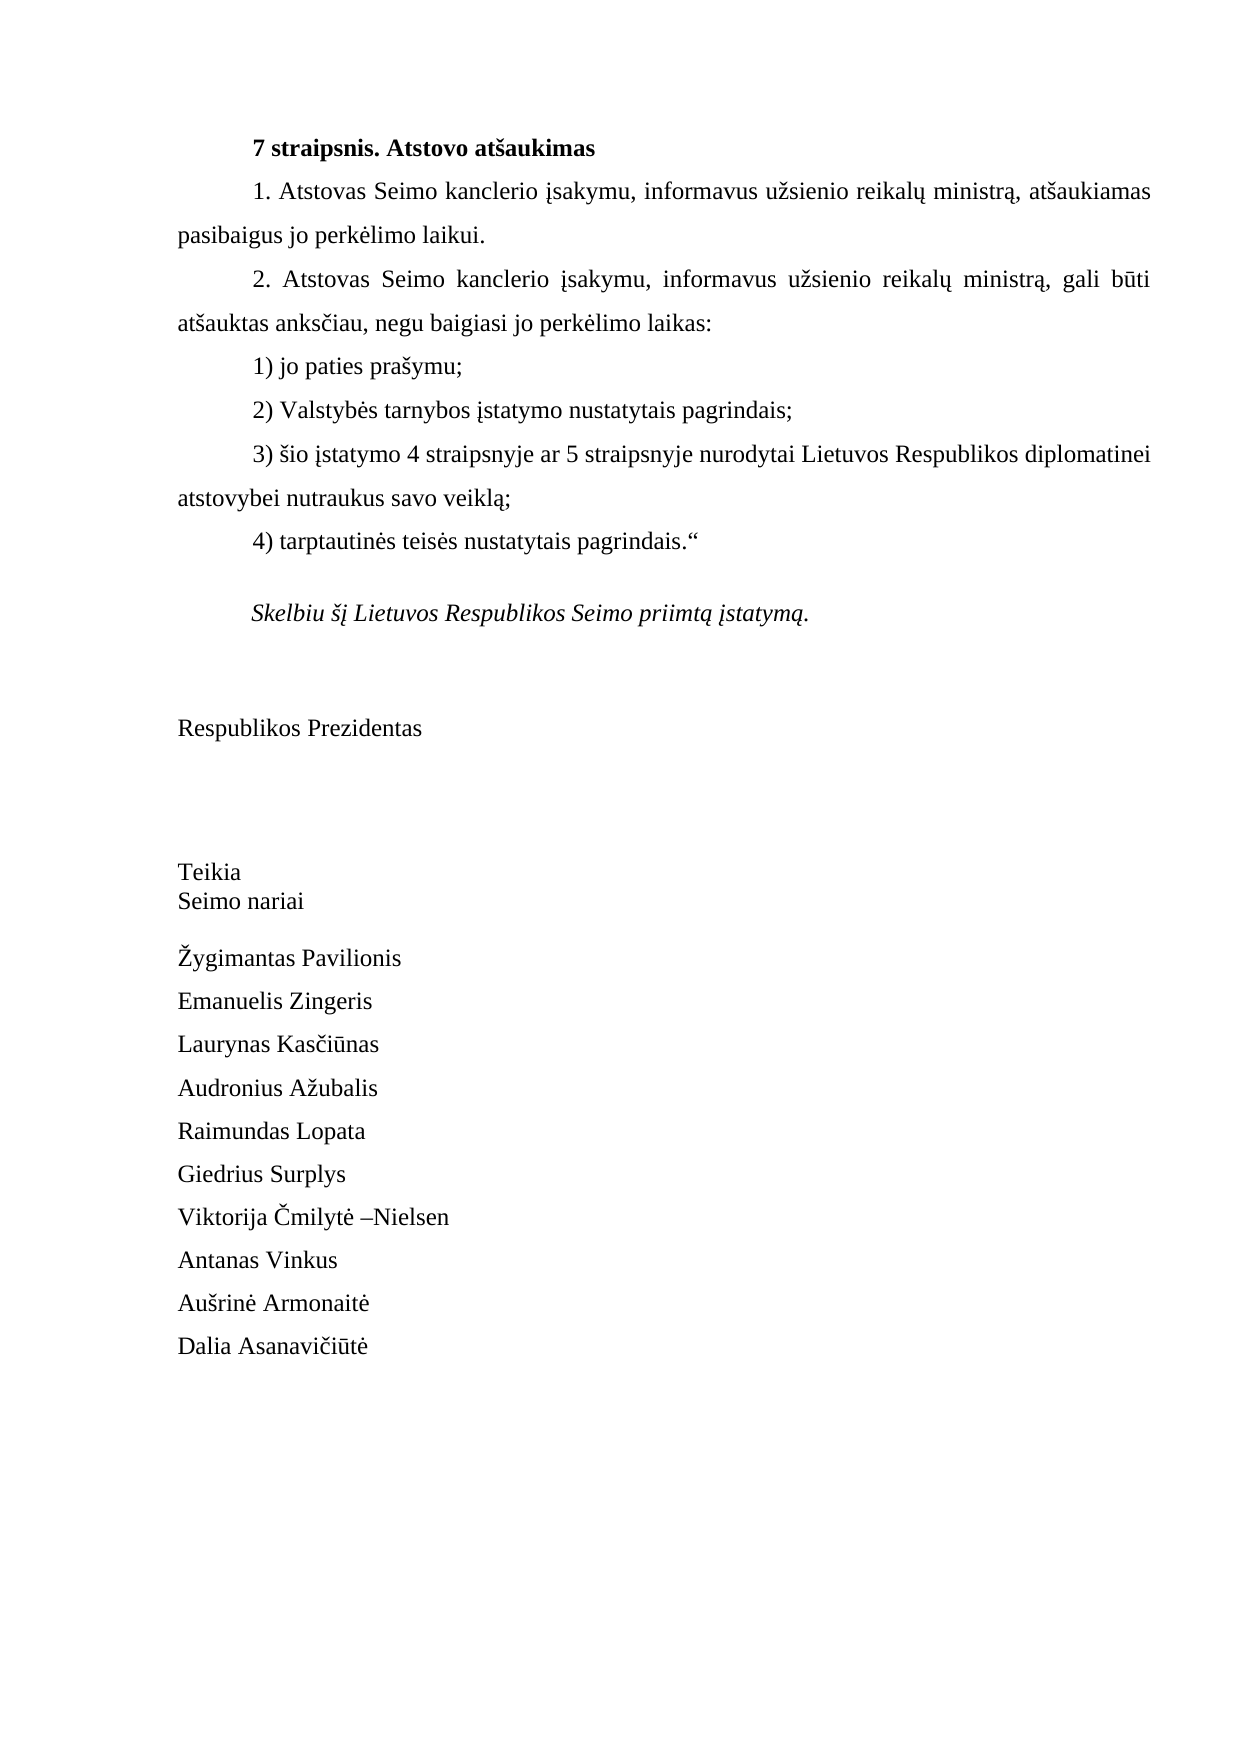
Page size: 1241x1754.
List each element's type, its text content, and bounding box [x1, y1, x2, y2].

text Skelbiu šį Lietuvos Respublikos Seimo priimtą įstatymą. [177, 598, 1152, 627]
text 2. Atstovas Seimo kanclerio įsakymu, informavus užsienio reikalų ministrą, gali būti atšauktas anksčiau, negu baigiasi jo perkėlimo laikas: [177, 249, 1152, 336]
text 3) šio įstatymo 4 straipsnyje ar 5 straipsnyje nurodytai Lietuvos Respublikos diplomatinei atstovybei nutraukus savo veiklą; [177, 424, 1152, 511]
text Viktorija Čmilytė –Nielsen [177, 1202, 1152, 1231]
text Aušrinė Armonaitė [177, 1288, 1152, 1317]
text Emanuelis Zingeris [177, 986, 1152, 1015]
text Audronius Ažubalis [177, 1073, 1152, 1101]
text Žygimantas Pavilionis [177, 943, 1152, 972]
text Raimundas Lopata [177, 1116, 1152, 1144]
text Seimo nariai [177, 886, 1152, 914]
text 1. Atstovas Seimo kanclerio įsakymu, informavus užsienio reikalų ministrą, atšaukiamas pasibaigus jo perkėlimo laikui. [177, 161, 1152, 249]
text 7 straipsnis. Atstovo atšaukimas [177, 118, 1152, 161]
text Teikia [177, 857, 1152, 886]
text Dalia Asanavičiūtė [177, 1331, 1152, 1360]
text 1) jo paties prašymu; [177, 336, 1152, 380]
text Antanas Vinkus [177, 1245, 1152, 1274]
text Giedrius Surplys [177, 1159, 1152, 1188]
text Laurynas Kasčiūnas [177, 1029, 1152, 1058]
text Respublikos Prezidentas [177, 713, 1152, 742]
text 4) tarptautinės teisės nustatytais pagrindais.“ [177, 511, 1152, 555]
text 2) Valstybės tarnybos įstatymo nustatytais pagrindais; [177, 380, 1152, 424]
